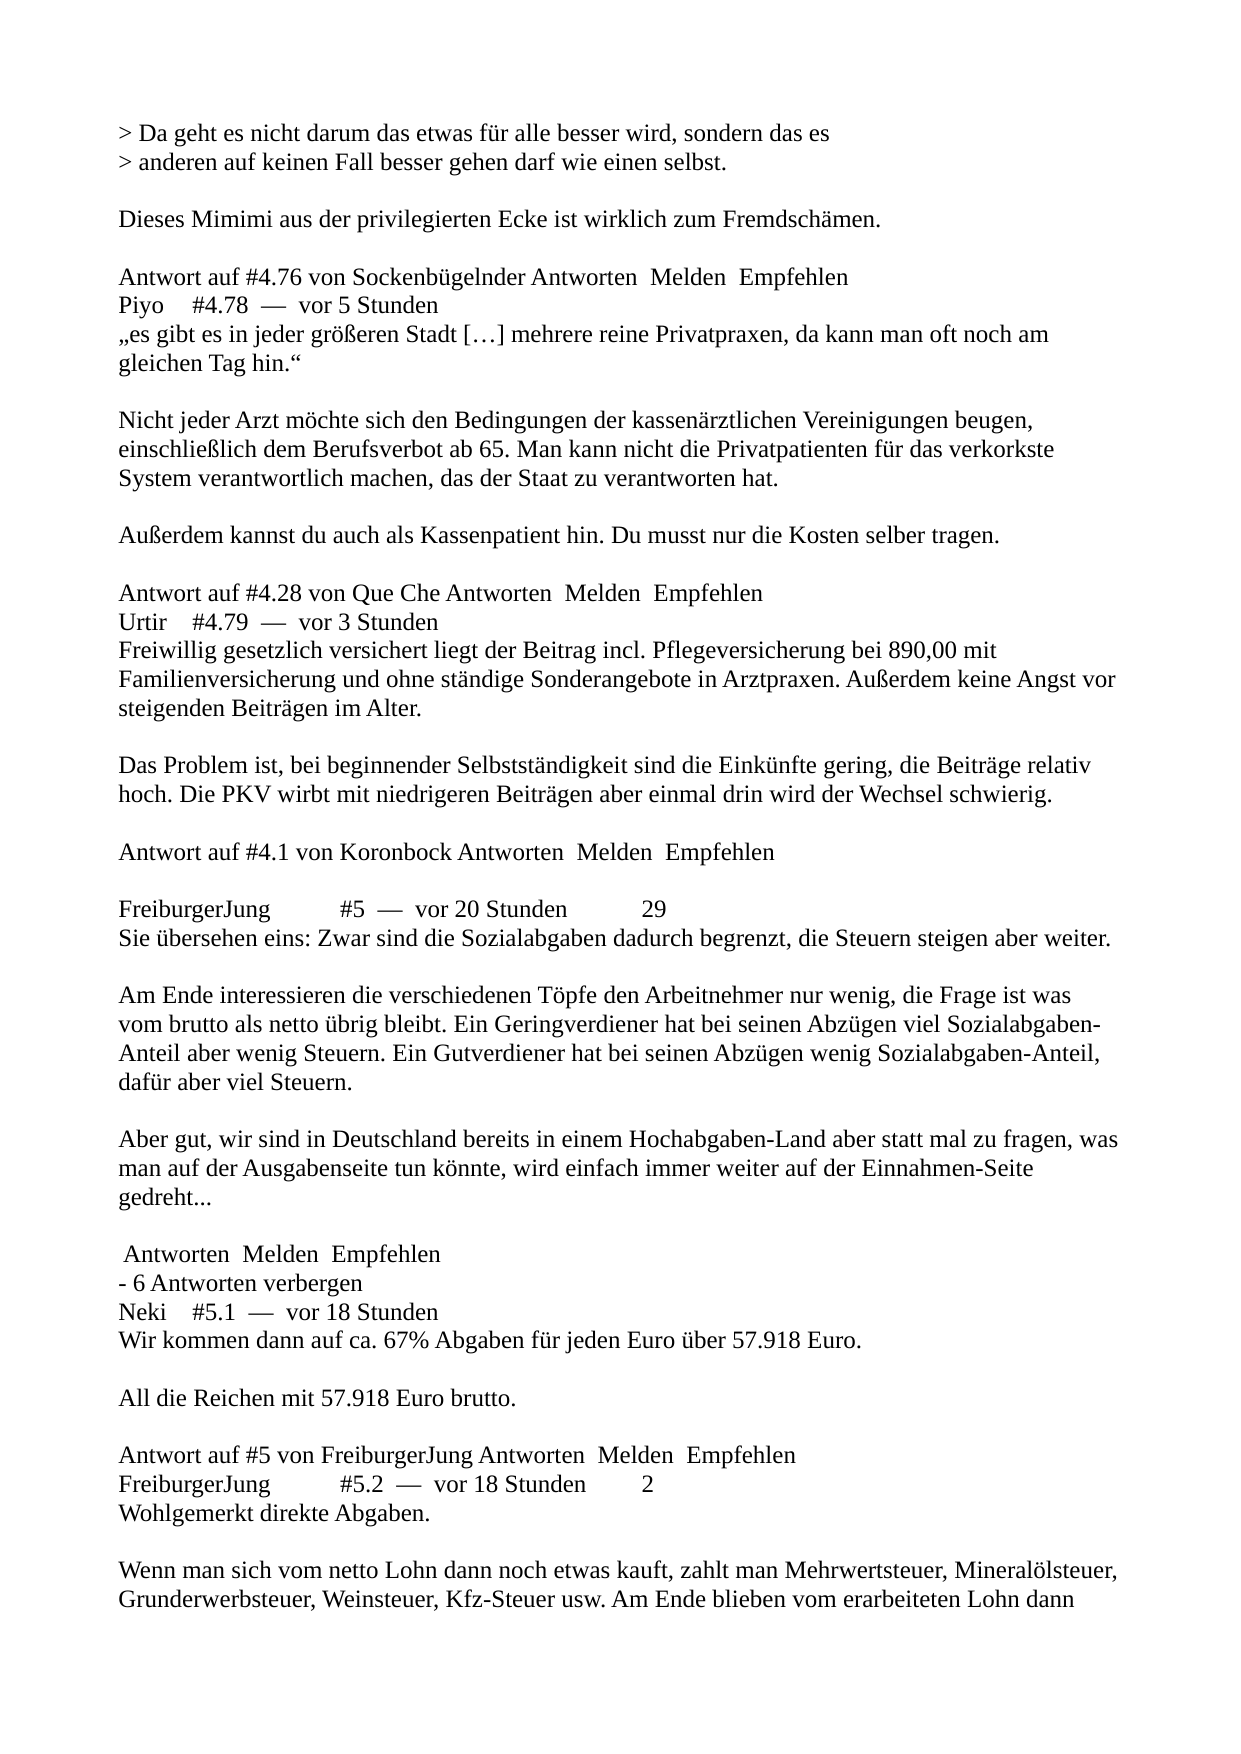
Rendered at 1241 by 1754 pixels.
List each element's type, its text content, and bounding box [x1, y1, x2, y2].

text „es gibt es in jeder größeren Stadt […] mehrere reine Privatpraxen, da kann man oft noch am gleichen Tag hin.“ [118, 319, 1122, 377]
text Sie übersehen eins: Zwar sind die Sozialabgaben dadurch begrenzt, die Steuern steigen aber weiter. [118, 923, 1122, 952]
text FreiburgerJung #5.2 — vor 18 Stunden 2 [118, 1469, 1122, 1498]
text Wir kommen dann auf ca. 67% Abgaben für jeden Euro über 57.918 Euro. [118, 1326, 1122, 1354]
text Das Problem ist, bei beginnender Selbstständigkeit sind die Einkünfte gering, die Beiträge relativ hoch. Die PKV wirbt mit niedrigeren Beiträgen aber einmal drin wird der Wechsel schwierig. [118, 751, 1122, 808]
text All die Reichen mit 57.918 Euro brutto. [118, 1383, 1122, 1412]
text Antworten Melden Empfehlen [118, 1239, 1122, 1268]
text Außerdem kannst du auch als Kassenpatient hin. Du musst nur die Kosten selber tragen. [118, 521, 1122, 549]
text Aber gut, wir sind in Deutschland bereits in einem Hochabgaben-Land aber statt mal zu fragen, was man auf der Ausgabenseite tun könnte, wird einfach immer weiter auf der Einnahmen-Seite gedreht... [118, 1124, 1122, 1211]
text Nicht jeder Arzt möchte sich den Bedingungen der kassenärztlichen Vereinigungen beugen, einschließlich dem Berufsverbot ab 65. Man kann nicht die Privatpatienten für das verkorkste System verantwortlich machen, das der Staat zu verantworten hat. [118, 406, 1122, 492]
text Antwort auf #5 von FreiburgerJung Antworten Melden Empfehlen [118, 1441, 1122, 1469]
text Wohlgemerkt direkte Abgaben. [118, 1498, 1122, 1527]
text Antwort auf #4.28 von Que Che Antworten Melden Empfehlen [118, 578, 1122, 607]
text > Da geht es nicht darum das etwas für alle besser wird, sondern das es [118, 118, 1122, 147]
text > anderen auf keinen Fall besser gehen darf wie einen selbst. [118, 147, 1122, 176]
text Am Ende interessieren die verschiedenen Töpfe den Arbeitnehmer nur wenig, die Frage ist was vom brutto als netto übrig bleibt. Ein Geringverdiener hat bei seinen Abzügen viel Sozialabgaben-Anteil aber wenig Steuern. Ein Gutverdiener hat bei seinen Abzügen wenig Sozialabgaben-Anteil, dafür aber viel Steuern. [118, 981, 1122, 1096]
text Neki #5.1 — vor 18 Stunden [118, 1297, 1122, 1326]
text Freiwillig gesetzlich versichert liegt der Beitrag incl. Pflegeversicherung bei 890,00 mit Familienversicherung und ohne ständige Sonderangebote in Arztpraxen. Außerdem keine Angst vor steigenden Beiträgen im Alter. [118, 636, 1122, 722]
text Urtir #4.79 — vor 3 Stunden [118, 607, 1122, 636]
text - 6 Antworten verbergen [118, 1268, 1122, 1297]
text Wenn man sich vom netto Lohn dann noch etwas kauft, zahlt man Mehrwertsteuer, Mineralölsteuer, Grunderwerbsteuer, Weinsteuer, Kfz-Steuer usw. Am Ende blieben vom erarbeiteten Lohn dann [118, 1556, 1122, 1613]
text Piyo #4.78 — vor 5 Stunden [118, 291, 1122, 319]
text Antwort auf #4.76 von Sockenbügelnder Antworten Melden Empfehlen [118, 262, 1122, 291]
text FreiburgerJung #5 — vor 20 Stunden 29 [118, 894, 1122, 923]
text Dieses Mimimi aus der privilegierten Ecke ist wirklich zum Fremdschämen. [118, 204, 1122, 233]
text Antwort auf #4.1 von Koronbock Antworten Melden Empfehlen [118, 837, 1122, 866]
